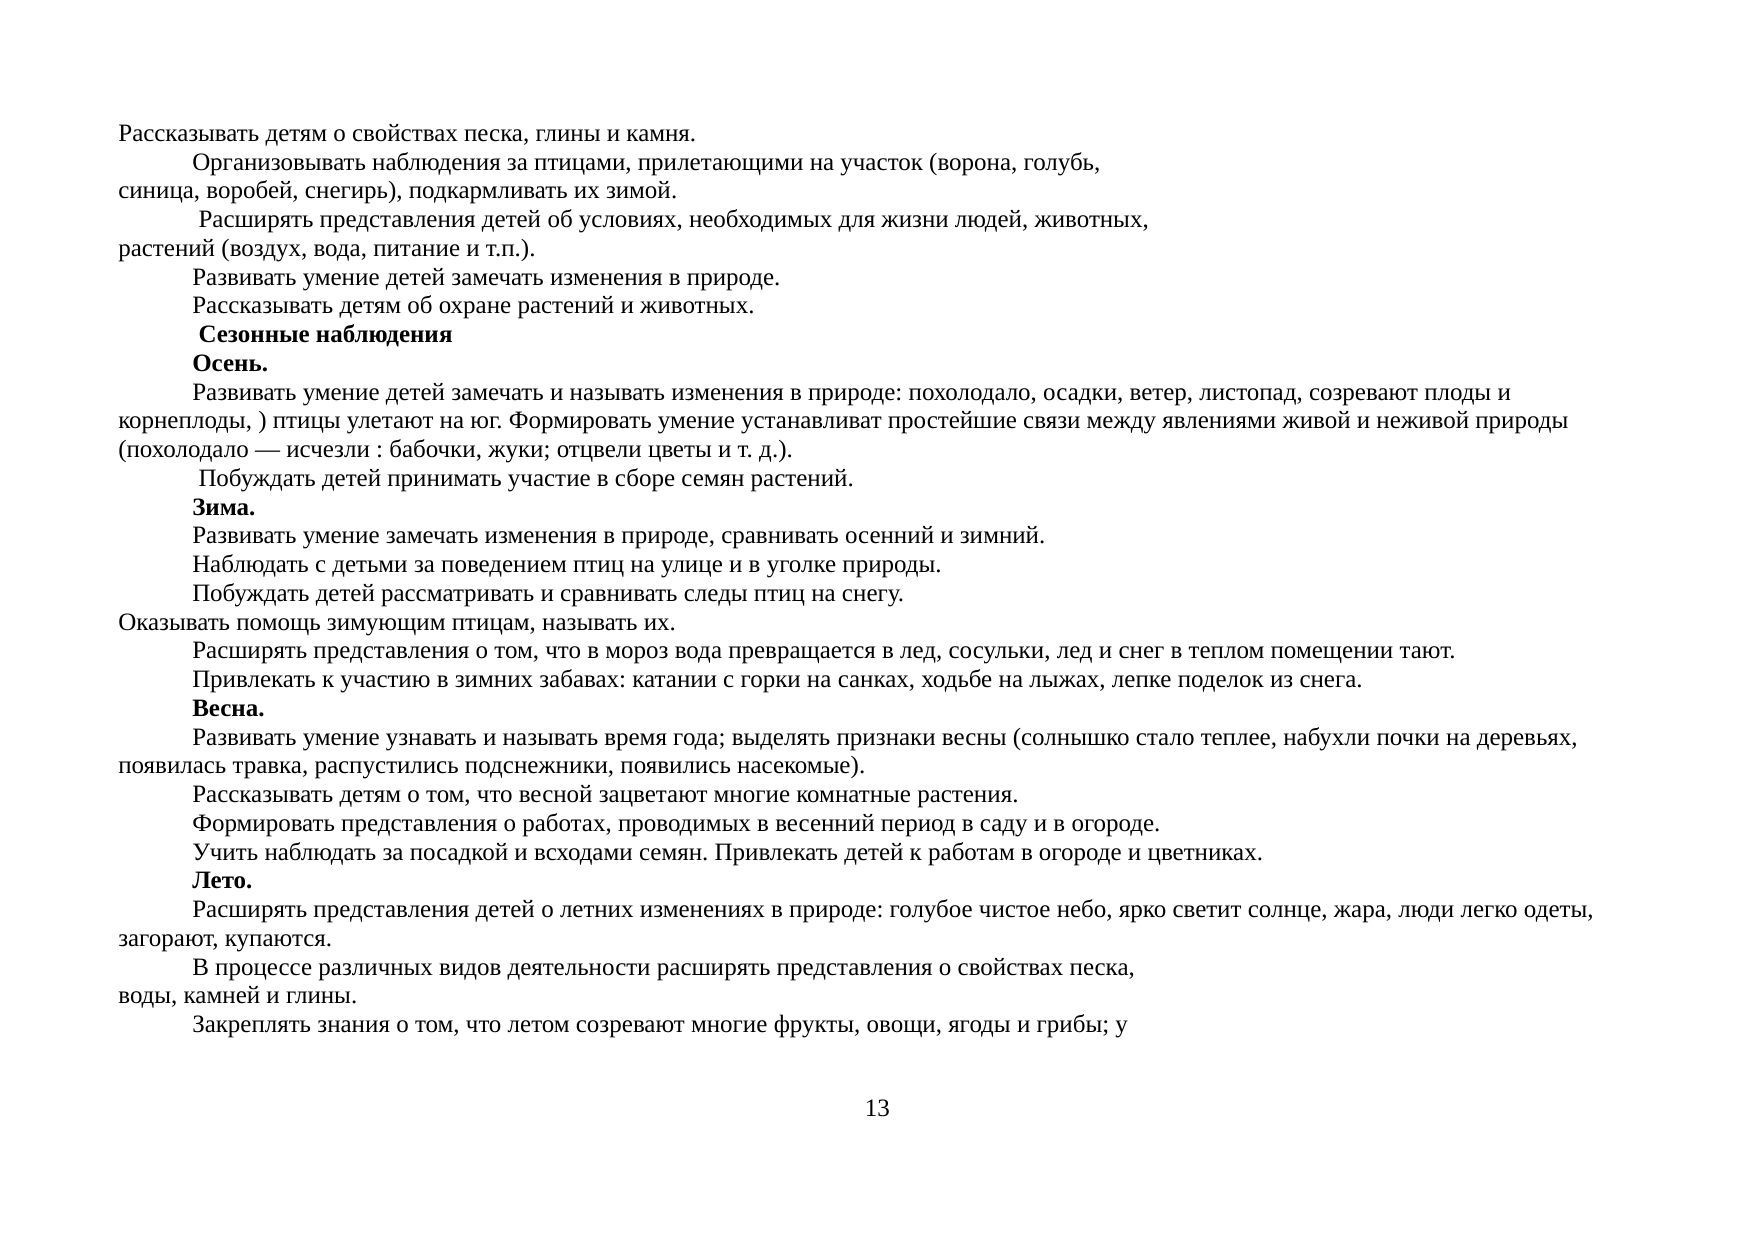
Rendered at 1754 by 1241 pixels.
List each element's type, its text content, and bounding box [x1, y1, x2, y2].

text воды, камней и глины. [118, 981, 1636, 1009]
text Развивать умение детей замечать изменения в природе. [118, 262, 1636, 291]
text Весна. [118, 693, 1636, 722]
text Организовывать наблюдения за птицами, прилетающими на участок (ворона, голубь, [118, 147, 1636, 176]
text Зима. [118, 492, 1636, 521]
text Побуждать детей принимать участие в сборе семян растений. [118, 463, 1636, 492]
text Оказывать помощь зимующим птицам, называть их. [118, 607, 1636, 636]
text Привлекать к участию в зимних забавах: катании с горки на санках, ходьбе на лыжах, лепке поделок из снега. [118, 664, 1636, 693]
text растений (воздух, вода, питание и т.п.). [118, 233, 1636, 262]
text Наблюдать с детьми за поведением птиц на улице и в уголке природы. [118, 549, 1636, 578]
text Побуждать детей рассматривать и сравнивать следы птиц на снегу. [118, 578, 1636, 607]
text Осень. [118, 348, 1636, 377]
text Закреплять знания о том, что летом созревают многие фрукты, овощи, ягоды и грибы; у [118, 1009, 1636, 1038]
text Рассказывать детям о свойствах песка, глины и камня. [118, 118, 1636, 147]
text В процессе различных видов деятельности расширять представления о свойствах песка, [118, 952, 1636, 981]
text Развивать умение замечать изменения в природе, сравнивать осенний и зимний. [118, 521, 1636, 549]
text Рассказывать детям о том, что весной зацветают многие комнатные растения. [118, 779, 1636, 808]
text Учить наблюдать за посадкой и всходами семян. Привлекать детей к работам в огороде и цветниках. [118, 837, 1636, 866]
text Расширять представления детей об условиях, необходимых для жизни людей, животных, [118, 204, 1636, 233]
text Формировать представления о работах, проводимых в весенний период в саду и в огороде. [118, 808, 1636, 837]
text Расширять представления детей о летних изменениях в природе: голубое чистое небо, ярко светит солнце, жара, люди легко одеты, загорают, купаются. [118, 894, 1636, 952]
text Расширять представления о том, что в мороз вода превращается в лед, сосульки, лед и снег в теплом помещении тают. [118, 636, 1636, 664]
text Развивать умение узнавать и называть время года; выделять признаки весны (солнышко стало теплее, набухли почки на деревьях, появилась травка, распустились подснежники, появились насекомые). [118, 722, 1636, 779]
text синица, воробей, снегирь), подкармливать их зимой. [118, 176, 1636, 204]
text Рассказывать детям об охране растений и животных. [118, 291, 1636, 319]
text Развивать умение детей замечать и называть изменения в природе: похолодало, осадки, ветер, листопад, созревают плоды и корнеплоды, ) птицы улетают на юг. Формировать умение устанавливат простейшие связи между явлениями живой и неживой природы (похолодало — исчезли : бабочки, жуки; отцвели цветы и т. д.). [118, 377, 1636, 463]
text Лето. [118, 866, 1636, 894]
text Сезонные наблюдения [118, 319, 1636, 348]
